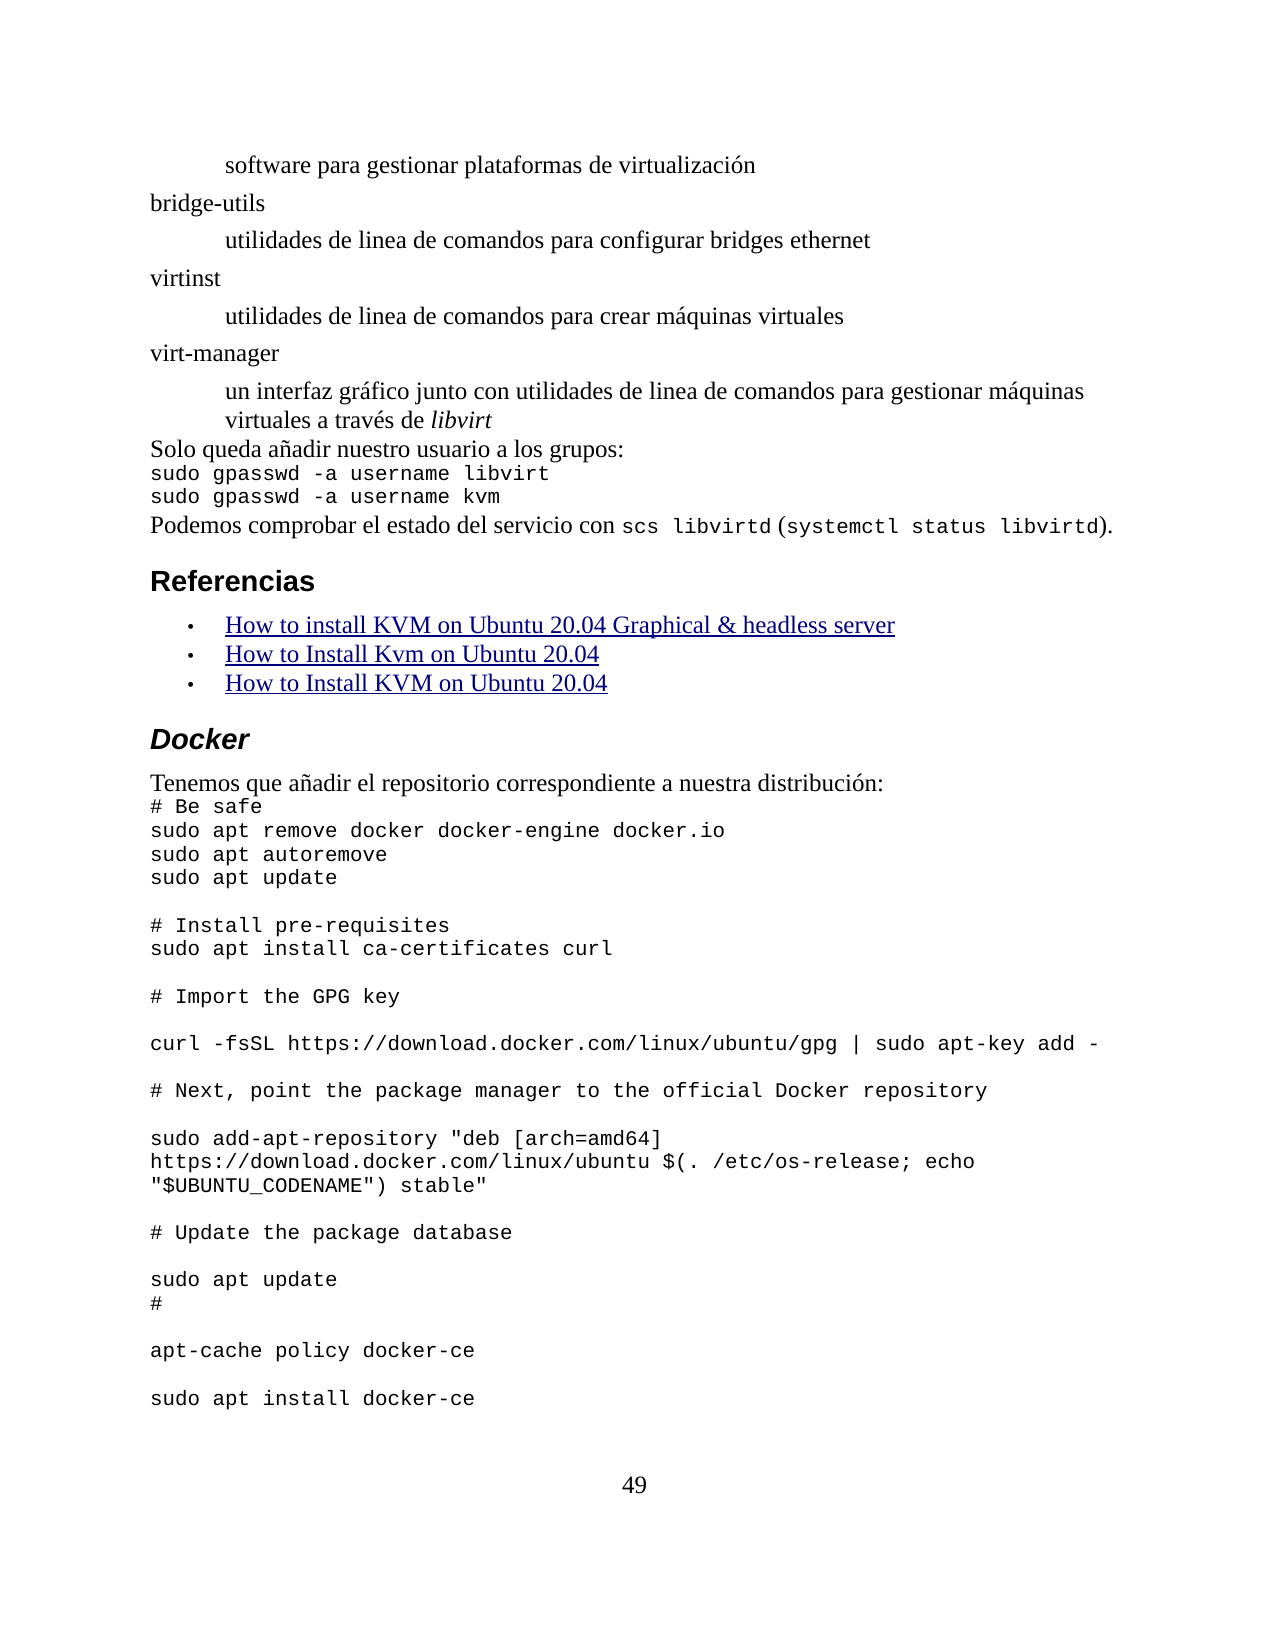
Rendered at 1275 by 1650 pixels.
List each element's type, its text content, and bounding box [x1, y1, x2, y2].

list How to Install Kvm on Ubuntu 20.04 [187, 639, 1125, 668]
text curl -fsSL https://download.docker.com/linux/ubuntu/gpg | sudo apt-key add - [150, 1033, 1125, 1057]
text sudo gpasswd -a username kvm [150, 486, 1125, 510]
text software para gestionar plataformas de virtualización [225, 150, 1125, 179]
subtitle Docker [150, 722, 1125, 755]
text utilidades de linea de comandos para crear máquinas virtuales [225, 301, 1125, 329]
text Podemos comprobar el estado del servicio con scs libvirtd (systemctl status libvirtd). [150, 510, 1125, 539]
text virtinst [150, 263, 1125, 292]
text # Update the package database [150, 1222, 1125, 1246]
text # Import the GPG key [150, 986, 1125, 1009]
text sudo apt autoremove [150, 844, 1125, 867]
subtitle Referencias [150, 564, 1125, 598]
text sudo apt install ca-certificates curl [150, 938, 1125, 962]
text virt-manager [150, 338, 1125, 367]
list How to install KVM on Ubuntu 20.04 Graphical & headless server [187, 610, 1125, 639]
text sudo apt remove docker docker-engine docker.io [150, 820, 1125, 844]
text Solo queda añadir nuestro usuario a los grupos: [150, 434, 1125, 462]
text sudo apt install docker-ce [150, 1388, 1125, 1411]
text bridge-utils [150, 188, 1125, 216]
text # Install pre-requisites [150, 915, 1125, 938]
text utilidades de linea de comandos para configurar bridges ethernet [225, 225, 1125, 254]
text sudo gpasswd -a username libvirt [150, 462, 1125, 486]
text Tenemos que añadir el repositorio correspondiente a nuestra distribución: [150, 768, 1125, 796]
list How to Install KVM on Ubuntu 20.04 [187, 668, 1125, 697]
text sudo apt update [150, 1269, 1125, 1293]
text # [150, 1293, 1125, 1317]
text apt-cache policy docker-ce [150, 1340, 1125, 1364]
text # Be safe [150, 796, 1125, 820]
text un interfaz gráfico junto con utilidades de linea de comandos para gestionar máquinas virtuales a través de libvirt [225, 376, 1125, 434]
text # Next, point the package manager to the official Docker repository [150, 1080, 1125, 1104]
text sudo apt update [150, 867, 1125, 891]
text sudo add-apt-repository "deb [arch=amd64] https://download.docker.com/linux/ubuntu $(. /etc/os-release; echo "$UBUNTU_CODENAME") stable" [150, 1127, 1125, 1198]
